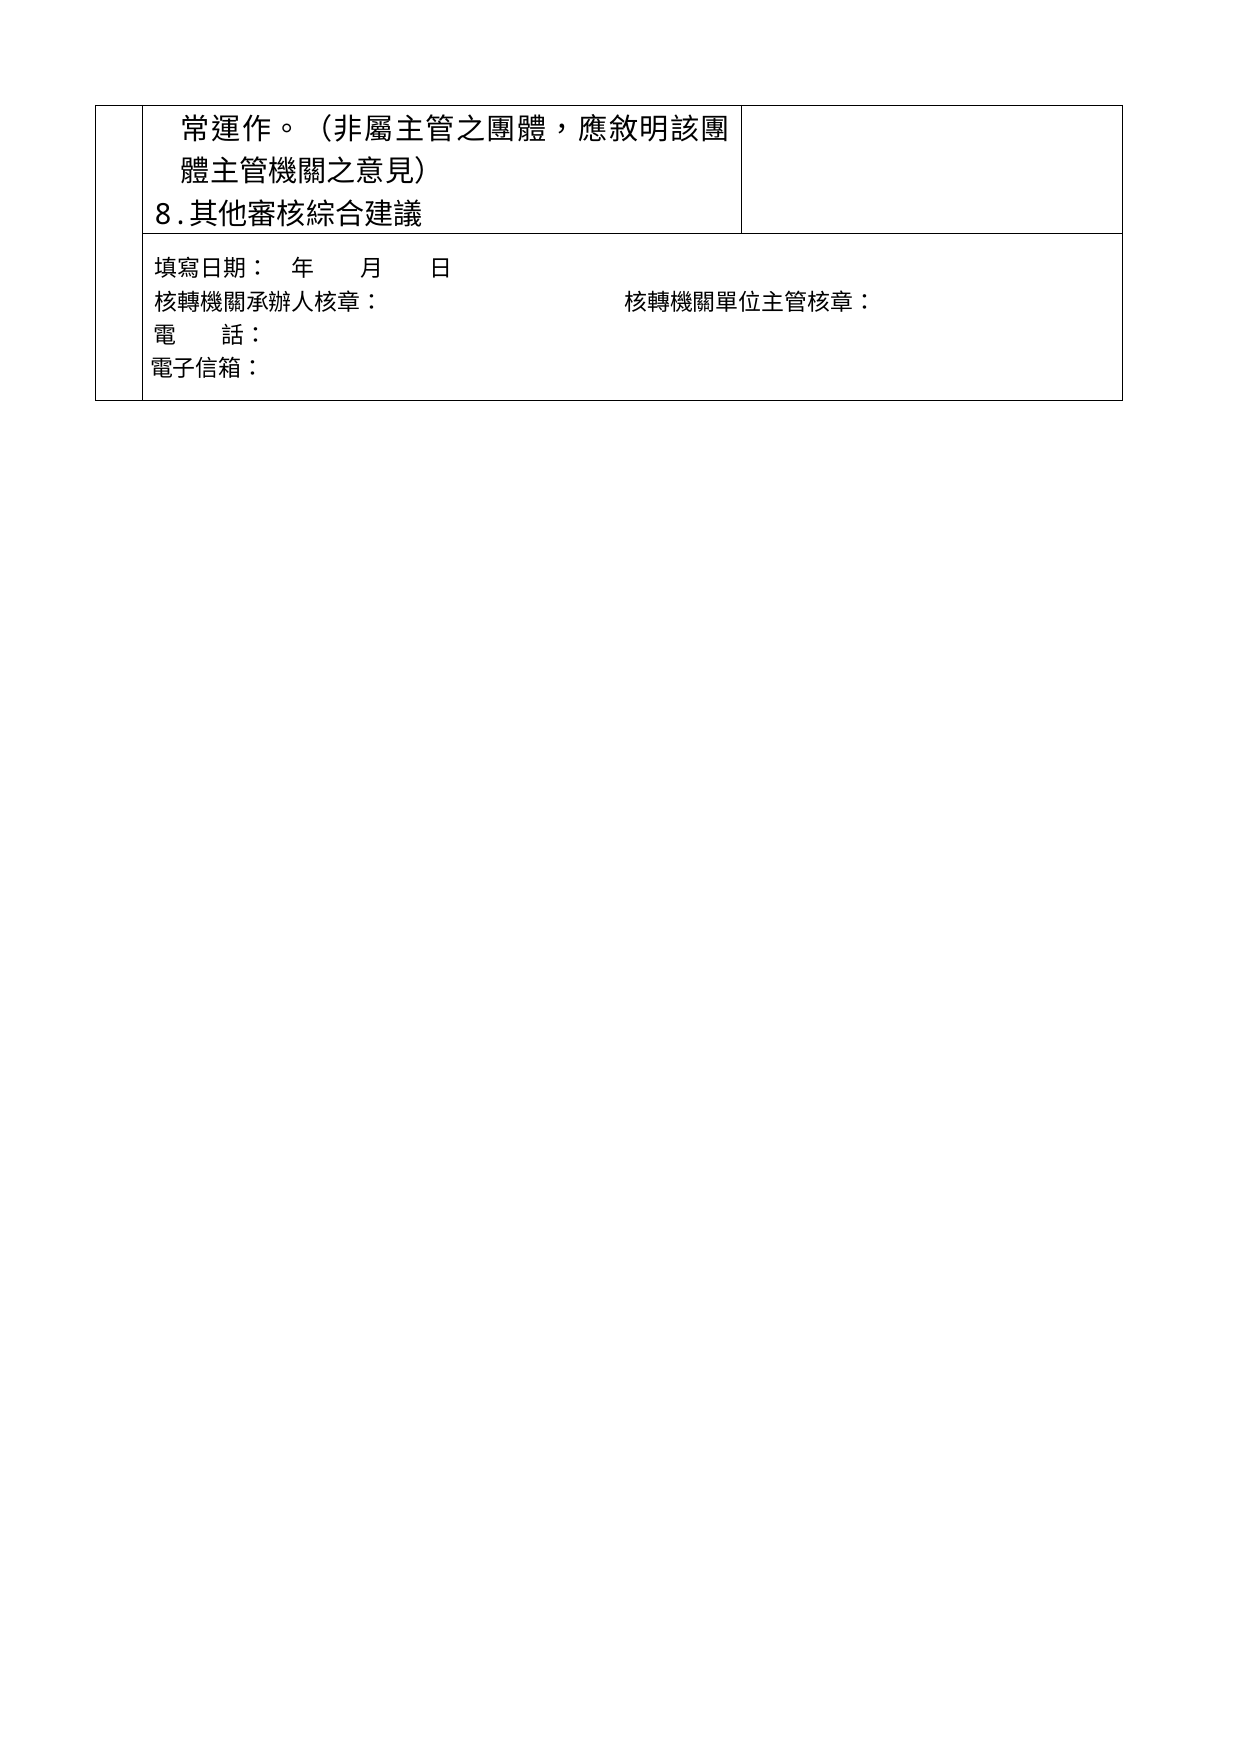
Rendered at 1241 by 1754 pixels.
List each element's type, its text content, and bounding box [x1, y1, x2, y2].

table_cell 填寫日期： 年 月 日 核轉機關承辦人核章： 核轉機關單位主管核章： 電 話： 電子信箱： [143, 234, 1122, 399]
table_cell [96, 106, 142, 399]
table_cell 依行政區域內之整體需求，本計畫是否有必要？ 依計畫內容執行後是否可達到計畫之目的？ 是否符合申請補助項目及基準之規定？ 申請單位所應附文件是否均符合規定？ 有無重複申請補助情事？ 以前年度是否尚有未核銷案件？ 申請單位業務、會務、財務健全且正常運作。（非屬主管之團體，應敘明該團體主管機關之意見） 8.其他審核綜合建議 [143, 106, 741, 233]
table_cell [742, 106, 1122, 233]
